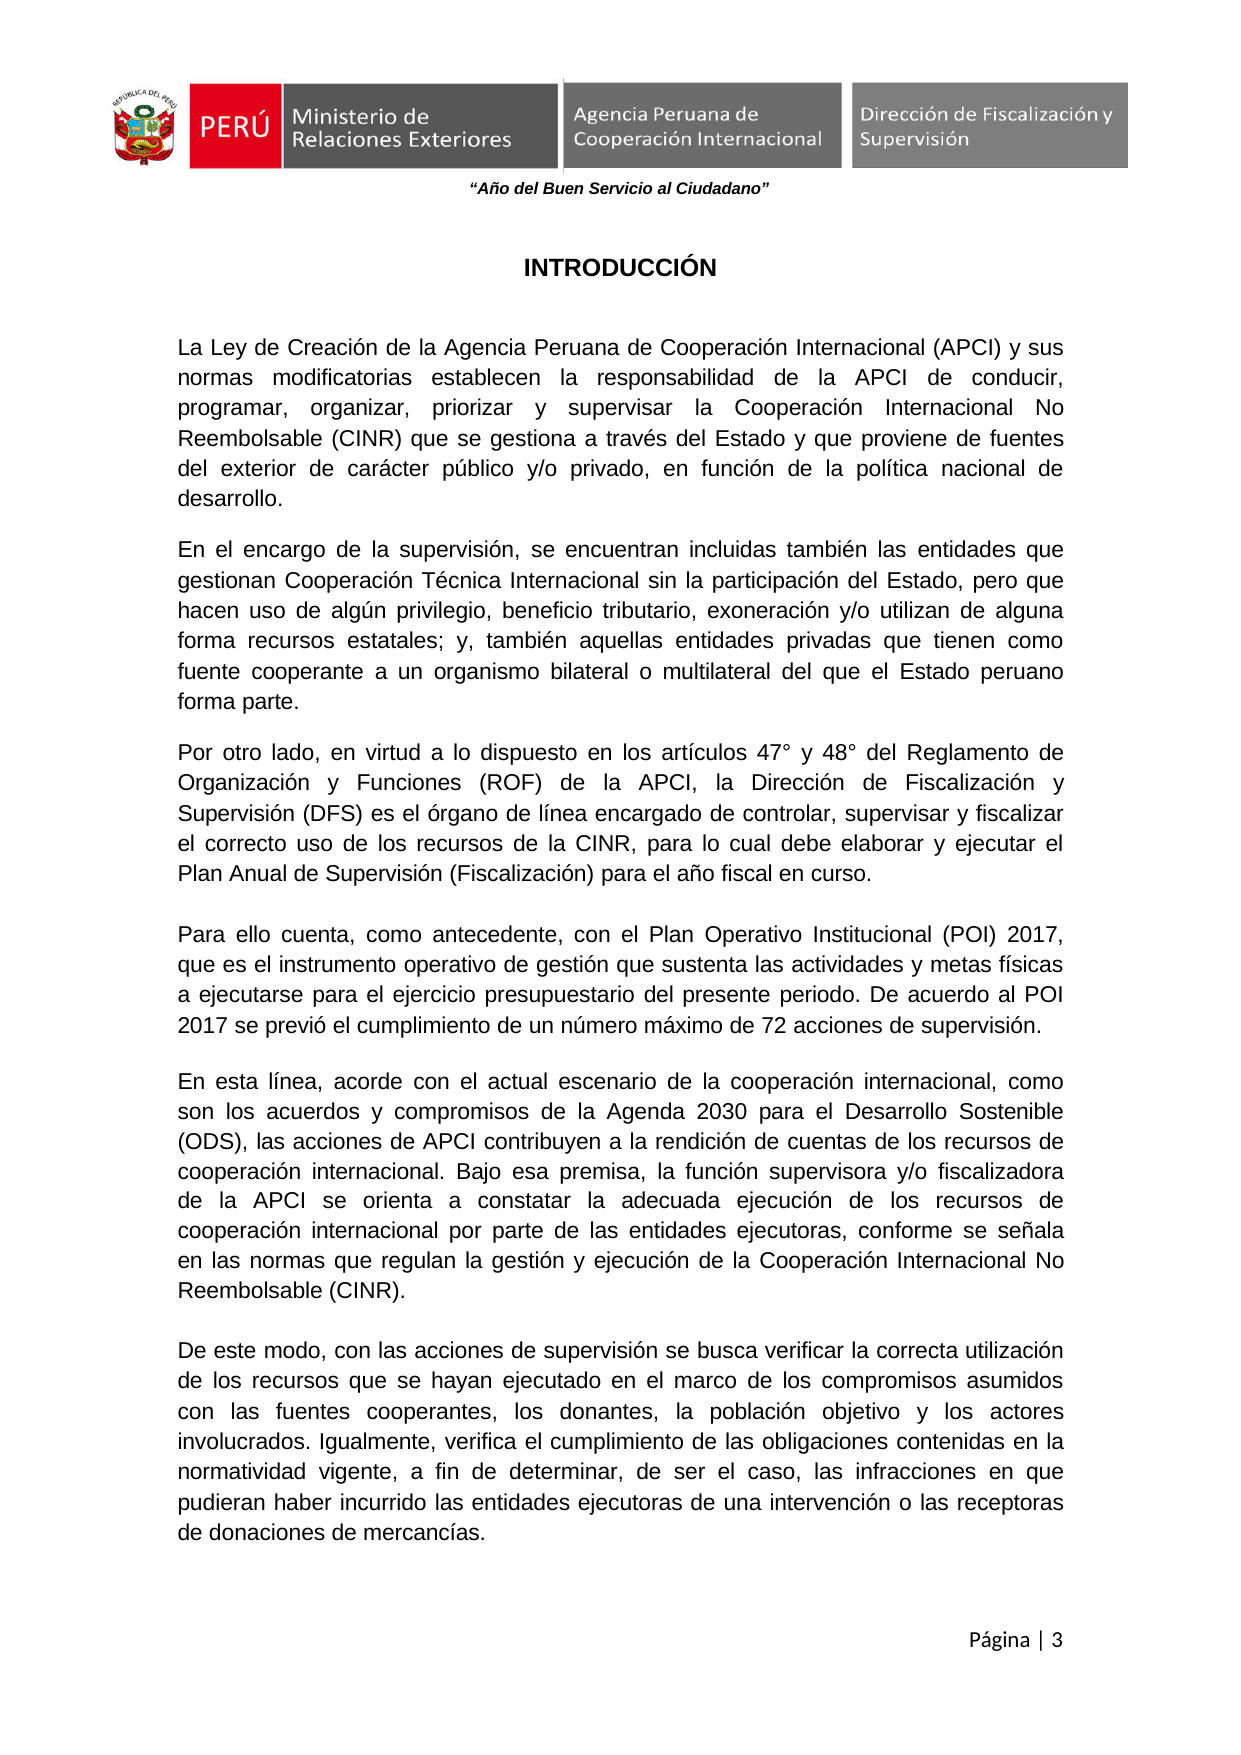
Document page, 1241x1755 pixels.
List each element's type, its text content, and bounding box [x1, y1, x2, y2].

text En esta línea, acorde con el actual escenario de la cooperación internacional, como son los acuerdos y compromisos de la Agenda 2030 para el Desarrollo Sostenible (ODS), las acciones de APCI contribuyen a la rendición de cuentas de los recursos de cooperación internacional. Bajo esa premisa, la función supervisora y/o fiscalizadora de la APCI se orienta a constatar la adecuada ejecución de los recursos de cooperación internacional por parte de las entidades ejecutoras, conforme se señala en las normas que regulan la gestión y ejecución de la Cooperación Internacional No Reembolsable (CINR). [177, 1068, 1064, 1303]
text La Ley de Creación de la Agencia Peruana de Cooperación Internacional (APCI) y sus normas modificatorias establecen la responsabilidad de la APCI de conducir, programar, organizar, priorizar y supervisar la Cooperación Internacional No Reembolsable (CINR) que se gestiona a través del Estado y que proviene de fuentes del exterior de carácter público y/o privado, en función de la política nacional de desarrollo. [177, 333, 1064, 511]
text Por otro lado, en virtud a lo dispuesto en los artículos 47° y 48° del Reglamento de Organización y Funciones (ROF) de la APCI, la Dirección de Fiscalización y Supervisión (DFS) es el órgano de línea encargado de controlar, supervisar y fiscalizar el correcto uso de los recursos de la CINR, para lo cual debe elaborar y ejecutar el Plan Anual de Supervisión (Fiscalización) para el año fiscal en curso. [177, 739, 1064, 887]
text Para ello cuenta, como antecedente, con el Plan Operativo Institucional (POI) 2017, que es el instrumento operativo de gestión que sustenta las actividades y metas físicas a ejecutarse para el ejercicio presupuestario del presente periodo. De acuerdo al POI 2017 se previó el cumplimiento de un número máximo de 72 acciones de supervisión. [177, 921, 1064, 1038]
text En el encargo de la supervisión, se encuentran incluidas también las entidades que gestionan Cooperación Técnica Internacional sin la participación del Estado, pero que hacen uso de algún privilegio, beneficio tributario, exoneración y/o utilizan de alguna forma recursos estatales; y, también aquellas entidades privadas que tienen como fuente cooperante a un organismo bilateral o multilateral del que el Estado peruano forma parte. [177, 536, 1064, 714]
text De este modo, con las acciones de supervisión se busca verificar la correcta utilización de los recursos que se hayan ejecutado en el marco de los compromisos asumidos con las fuentes cooperantes, los donantes, la población objetivo y los actores involucrados. Igualmente, verifica el cumplimiento de las obligaciones contenidas en la normatividad vigente, a fin de determinar, de ser el caso, las infracciones en que pudieran haber incurrido las entidades ejecutoras de una intervención o las receptoras de donaciones de mercancías. [177, 1337, 1064, 1545]
text INTRODUCCIÓN [182, 253, 1059, 282]
